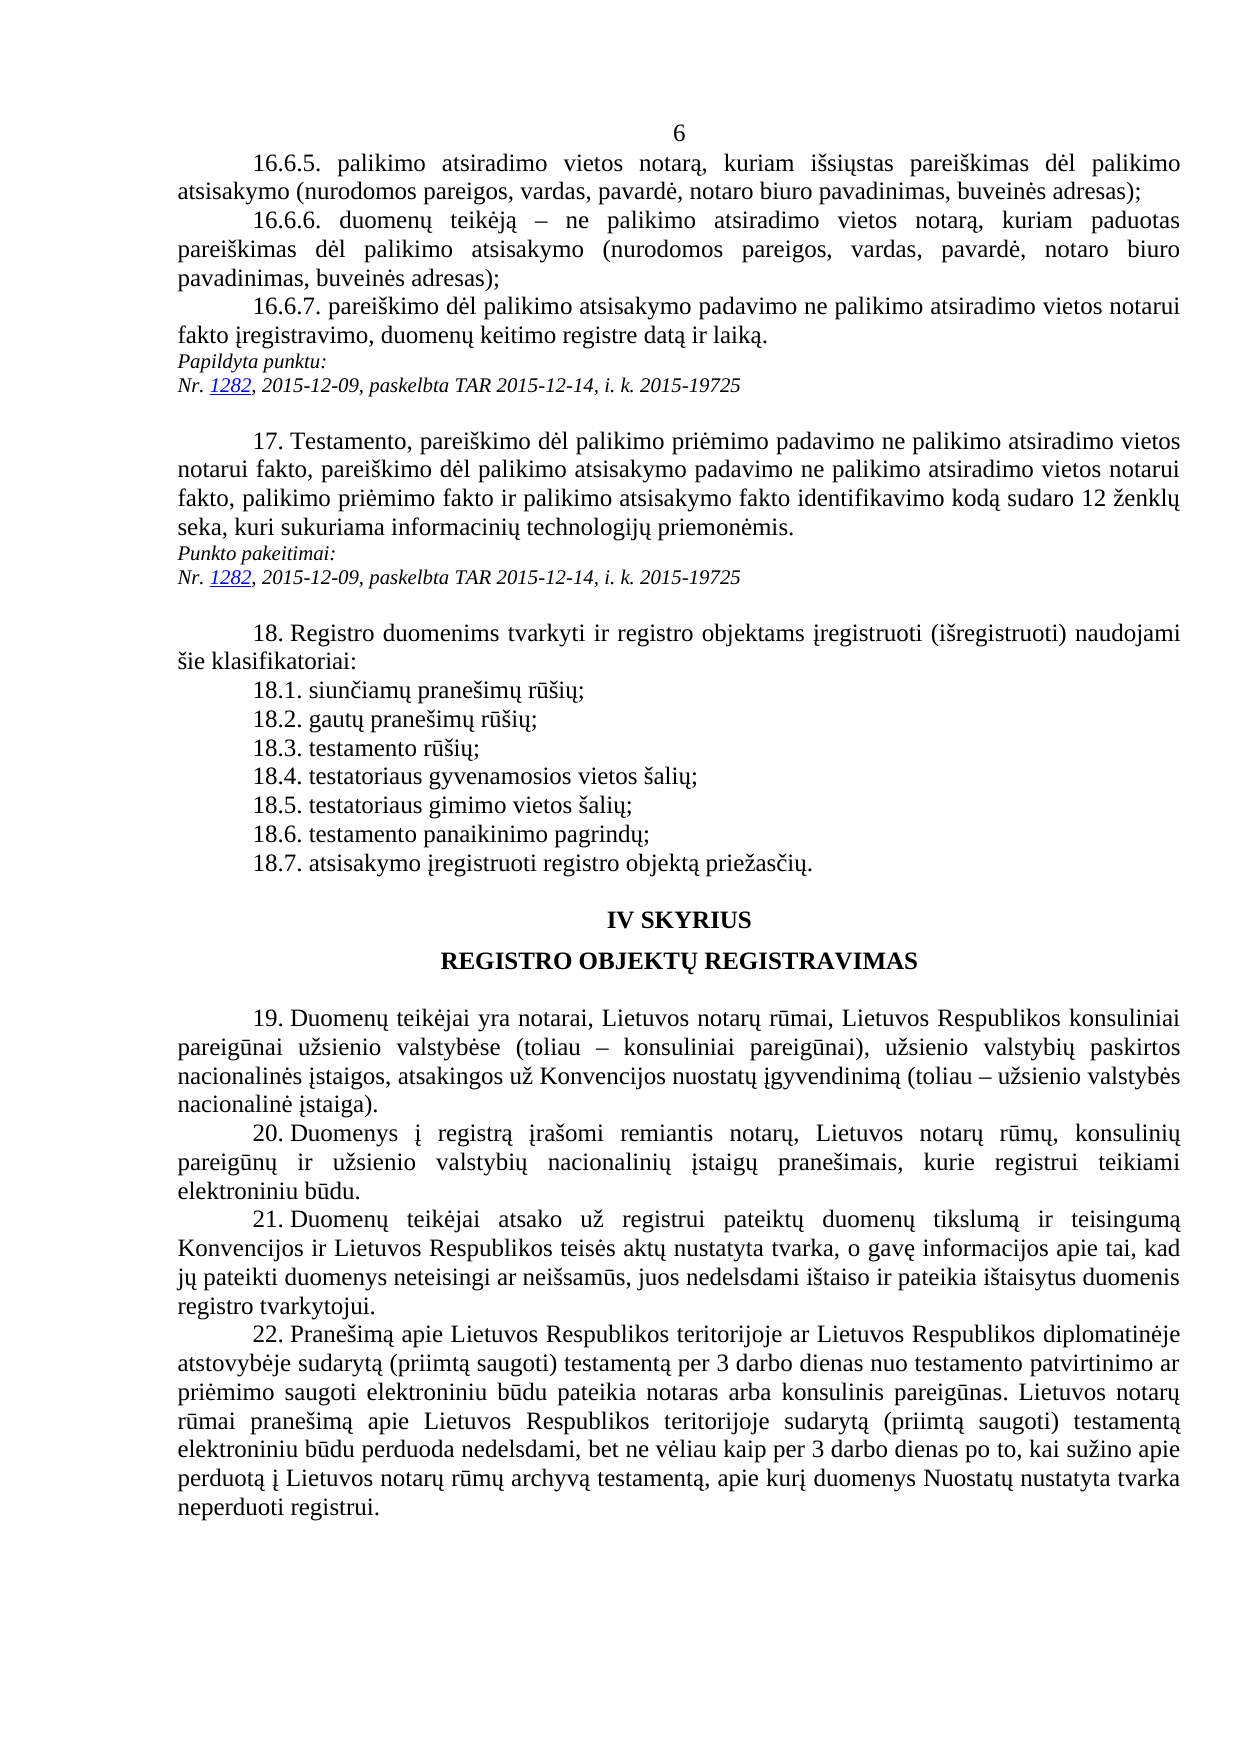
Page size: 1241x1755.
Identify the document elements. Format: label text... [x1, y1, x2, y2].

text 19. Duomenų teikėjai yra notarai, Lietuvos notarų rūmai, Lietuvos Respublikos konsuliniai pareigūnai užsienio valstybėse (toliau – konsuliniai pareigūnai), užsienio valstybių paskirtos nacionalinės įstaigos, atsakingos už Konvencijos nuostatų įgyvendinimą (toliau – užsienio valstybės nacionalinė įstaiga). [177, 1003, 1181, 1118]
text IV SKYRIUS [177, 905, 1181, 934]
text 18. Registro duomenims tvarkyti ir registro objektams įregistruoti (išregistruoti) naudojami šie klasifikatoriai: [177, 618, 1181, 675]
text 18.6. testamento panaikinimo pagrindų; [177, 819, 1181, 848]
text Papildyta punktu: [177, 349, 1181, 373]
text Punkto pakeitimai: [177, 541, 1181, 565]
text 18.2. gautų pranešimų rūšių; [177, 704, 1181, 733]
text 18.7. atsisakymo įregistruoti registro objektą priežasčių. [177, 848, 1181, 876]
text 18.3. testamento rūšių; [177, 733, 1181, 761]
text 18.5. testatoriaus gimimo vietos šalių; [177, 790, 1181, 819]
text 16.6.5. palikimo atsiradimo vietos notarą, kuriam išsiųstas pareiškimas dėl palikimo atsisakymo (nurodomos pareigos, vardas, pavardė, notaro biuro pavadinimas, buveinės adresas); [177, 148, 1181, 205]
text 21. Duomenų teikėjai atsako už registrui pateiktų duomenų tikslumą ir teisingumą Konvencijos ir Lietuvos Respublikos teisės aktų nustatyta tvarka, o gavę informacijos apie tai, kad jų pateikti duomenys neteisingi ar neišsamūs, juos nedelsdami ištaiso ir pateikia ištaisytus duomenis registro tvarkytojui. [177, 1204, 1181, 1319]
text 16.6.6. duomenų teikėją – ne palikimo atsiradimo vietos notarą, kuriam paduotas pareiškimas dėl palikimo atsisakymo (nurodomos pareigos, vardas, pavardė, notaro biuro pavadinimas, buveinės adresas); [177, 205, 1181, 291]
text 18.4. testatoriaus gyvenamosios vietos šalių; [177, 761, 1181, 790]
text 22. Pranešimą apie Lietuvos Respublikos teritorijoje ar Lietuvos Respublikos diplomatinėje atstovybėje sudarytą (priimtą saugoti) testamentą per 3 darbo dienas nuo testamento patvirtinimo ar priėmimo saugoti elektroniniu būdu pateikia notaras arba konsulinis pareigūnas. Lietuvos notarų rūmai pranešimą apie Lietuvos Respublikos teritorijoje sudarytą (priimtą saugoti) testamentą elektroniniu būdu perduoda nedelsdami, bet ne vėliau kaip per 3 darbo dienas po to, kai sužino apie perduotą į Lietuvos notarų rūmų archyvą testamentą, apie kurį duomenys Nuostatų nustatyta tvarka neperduoti registrui. [177, 1319, 1181, 1521]
text 16.6.7. pareiškimo dėl palikimo atsisakymo padavimo ne palikimo atsiradimo vietos notarui fakto įregistravimo, duomenų keitimo registre datą ir laiką. [177, 291, 1181, 349]
text Nr. 1282, 2015-12-09, paskelbta TAR 2015-12-14, i. k. 2015-19725 [177, 373, 1181, 397]
text 20. Duomenys į registrą įrašomi remiantis notarų, Lietuvos notarų rūmų, konsulinių pareigūnų ir užsienio valstybių nacionalinių įstaigų pranešimais, kurie registrui teikiami elektroniniu būdu. [177, 1118, 1181, 1204]
text 18.1. siunčiamų pranešimų rūšių; [177, 675, 1181, 704]
text Nr. 1282, 2015-12-09, paskelbta TAR 2015-12-14, i. k. 2015-19725 [177, 565, 1181, 589]
text REGISTRO OBJEKTŲ REGISTRAVIMAS [177, 946, 1181, 974]
text 17. Testamento, pareiškimo dėl palikimo priėmimo padavimo ne palikimo atsiradimo vietos notarui fakto, pareiškimo dėl palikimo atsisakymo padavimo ne palikimo atsiradimo vietos notarui fakto, palikimo priėmimo fakto ir palikimo atsisakymo fakto identifikavimo kodą sudaro 12 ženklų seka, kuri sukuriama informacinių technologijų priemonėmis. [177, 426, 1181, 541]
